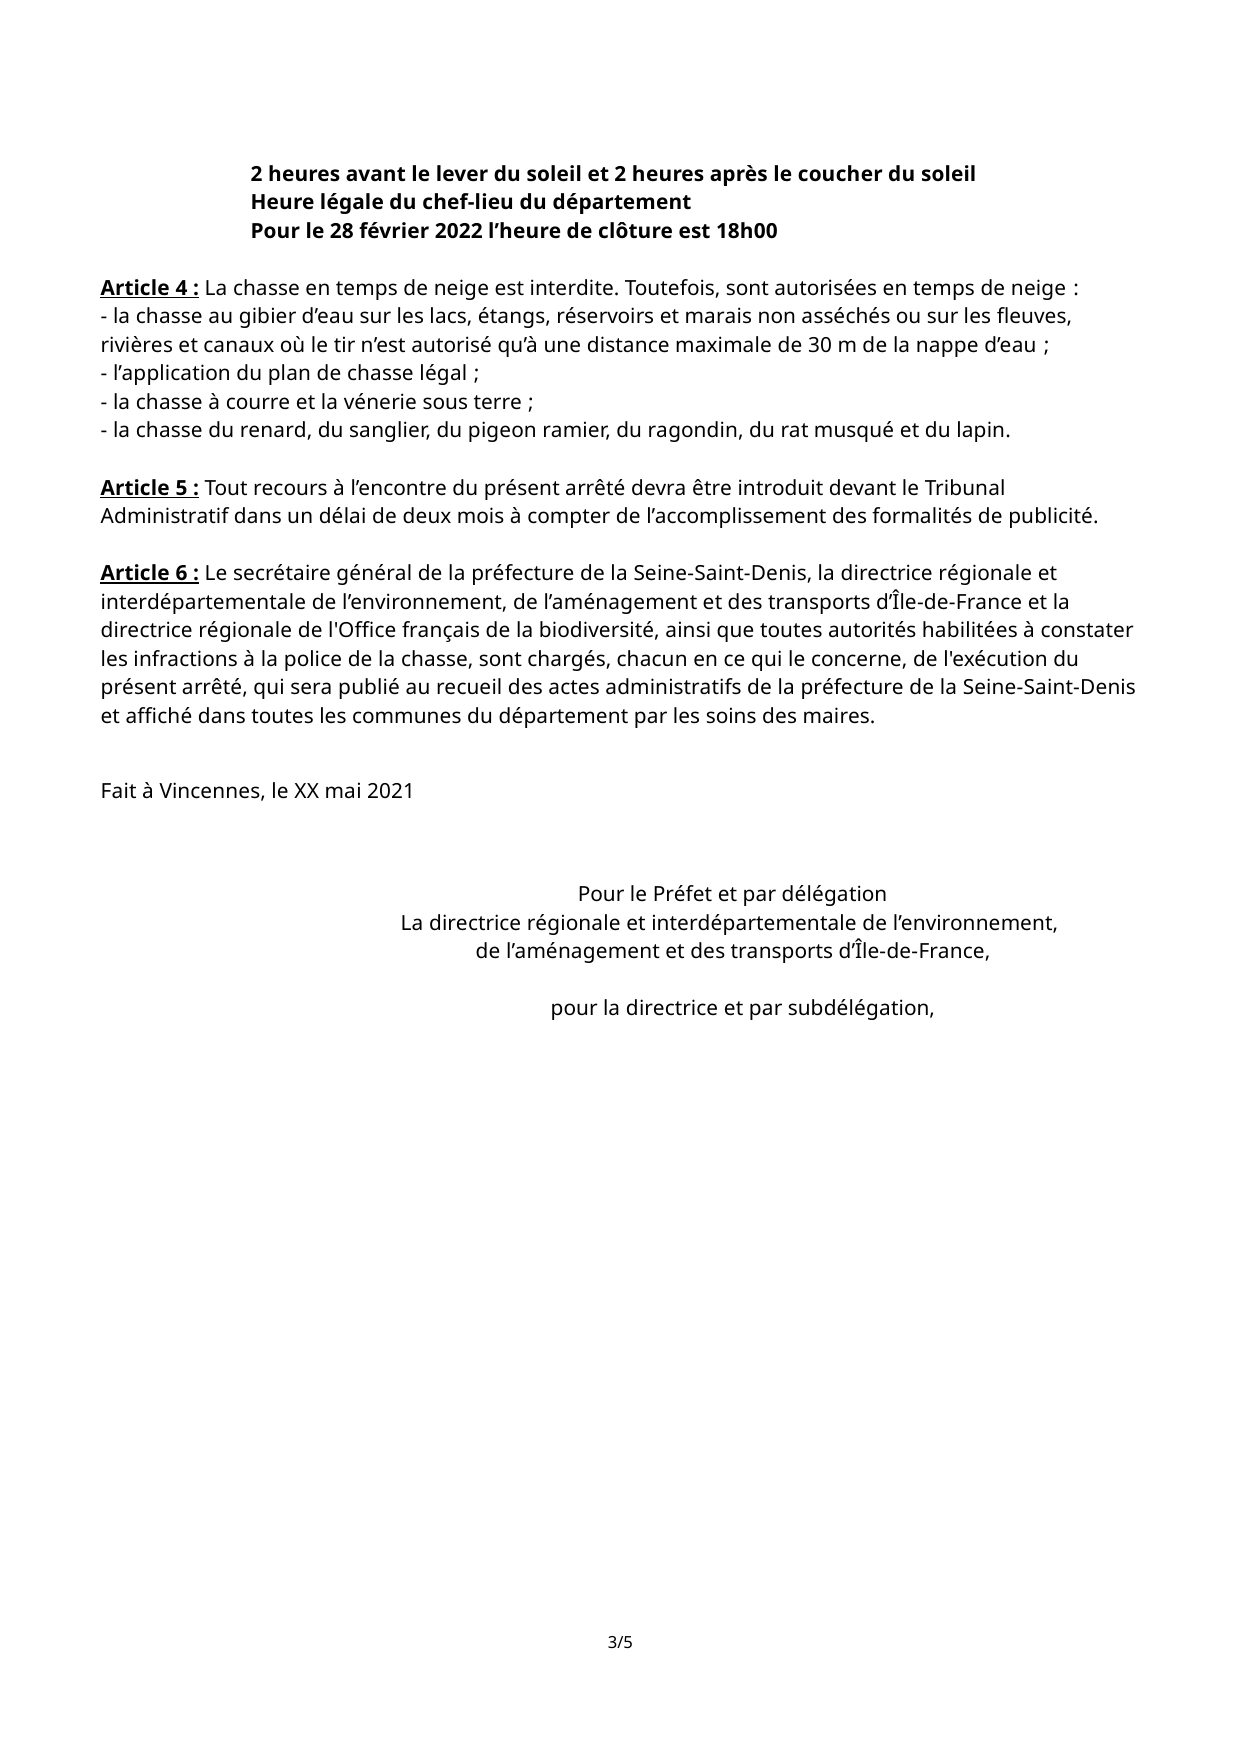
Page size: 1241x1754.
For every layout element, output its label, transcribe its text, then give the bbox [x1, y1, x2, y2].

text - la chasse au gibier d’eau sur les lacs, étangs, réservoirs et marais non asséchés ou sur les fleuves, rivières et canaux où le tir n’est autorisé qu’à une distance maximale de 30 m de la nappe d’eau ; [100, 301, 1140, 358]
text pour la directrice et par subdélégation, [100, 993, 1140, 1022]
text 2 heures avant le lever du soleil et 2 heures après le coucher du soleil [100, 158, 1140, 187]
text Pour le 28 février 2022 l’heure de clôture est 18h00 [100, 216, 1140, 244]
text - la chasse du renard, du sanglier, du pigeon ramier, du ragondin, du rat musqué et du lapin. [100, 415, 1140, 444]
text La directrice régionale et interdépartementale de l’environnement, [100, 907, 1140, 936]
text Article 6 : Le secrétaire général de la préfecture de la Seine-Saint-Denis, la directrice régionale et interdépartementale de l’environnement, de l’aménagement et des transports d’Île-de-France et la directrice régionale de l'Office français de la biodiversité, ainsi que toutes autorités habilitées à constater les infractions à la police de la chasse, sont chargés, chacun en ce qui le concerne, de l'exécution du présent arrêté, qui sera publié au recueil des actes administratifs de la préfecture de la Seine-Saint-Denis et affiché dans toutes les communes du département par les soins des maires. [100, 558, 1140, 729]
text Fait à Vincennes, le XX mai 2021 [100, 776, 1140, 804]
text Article 5 : Tout recours à l’encontre du présent arrêté devra être introduit devant le Tribunal Administratif dans un délai de deux mois à compter de l’accomplissement des formalités de publicité. [100, 472, 1140, 529]
text - l’application du plan de chasse légal ; [100, 358, 1140, 387]
text Heure légale du chef-lieu du département [100, 187, 1140, 216]
text de l’aménagement et des transports d’Île-de-France, [100, 936, 1140, 964]
text - la chasse à courre et la vénerie sous terre ; [100, 387, 1140, 415]
text Article 4 : La chasse en temps de neige est interdite. Toutefois, sont autorisées en temps de neige : [100, 273, 1140, 301]
text Pour le Préfet et par délégation [100, 879, 1140, 907]
